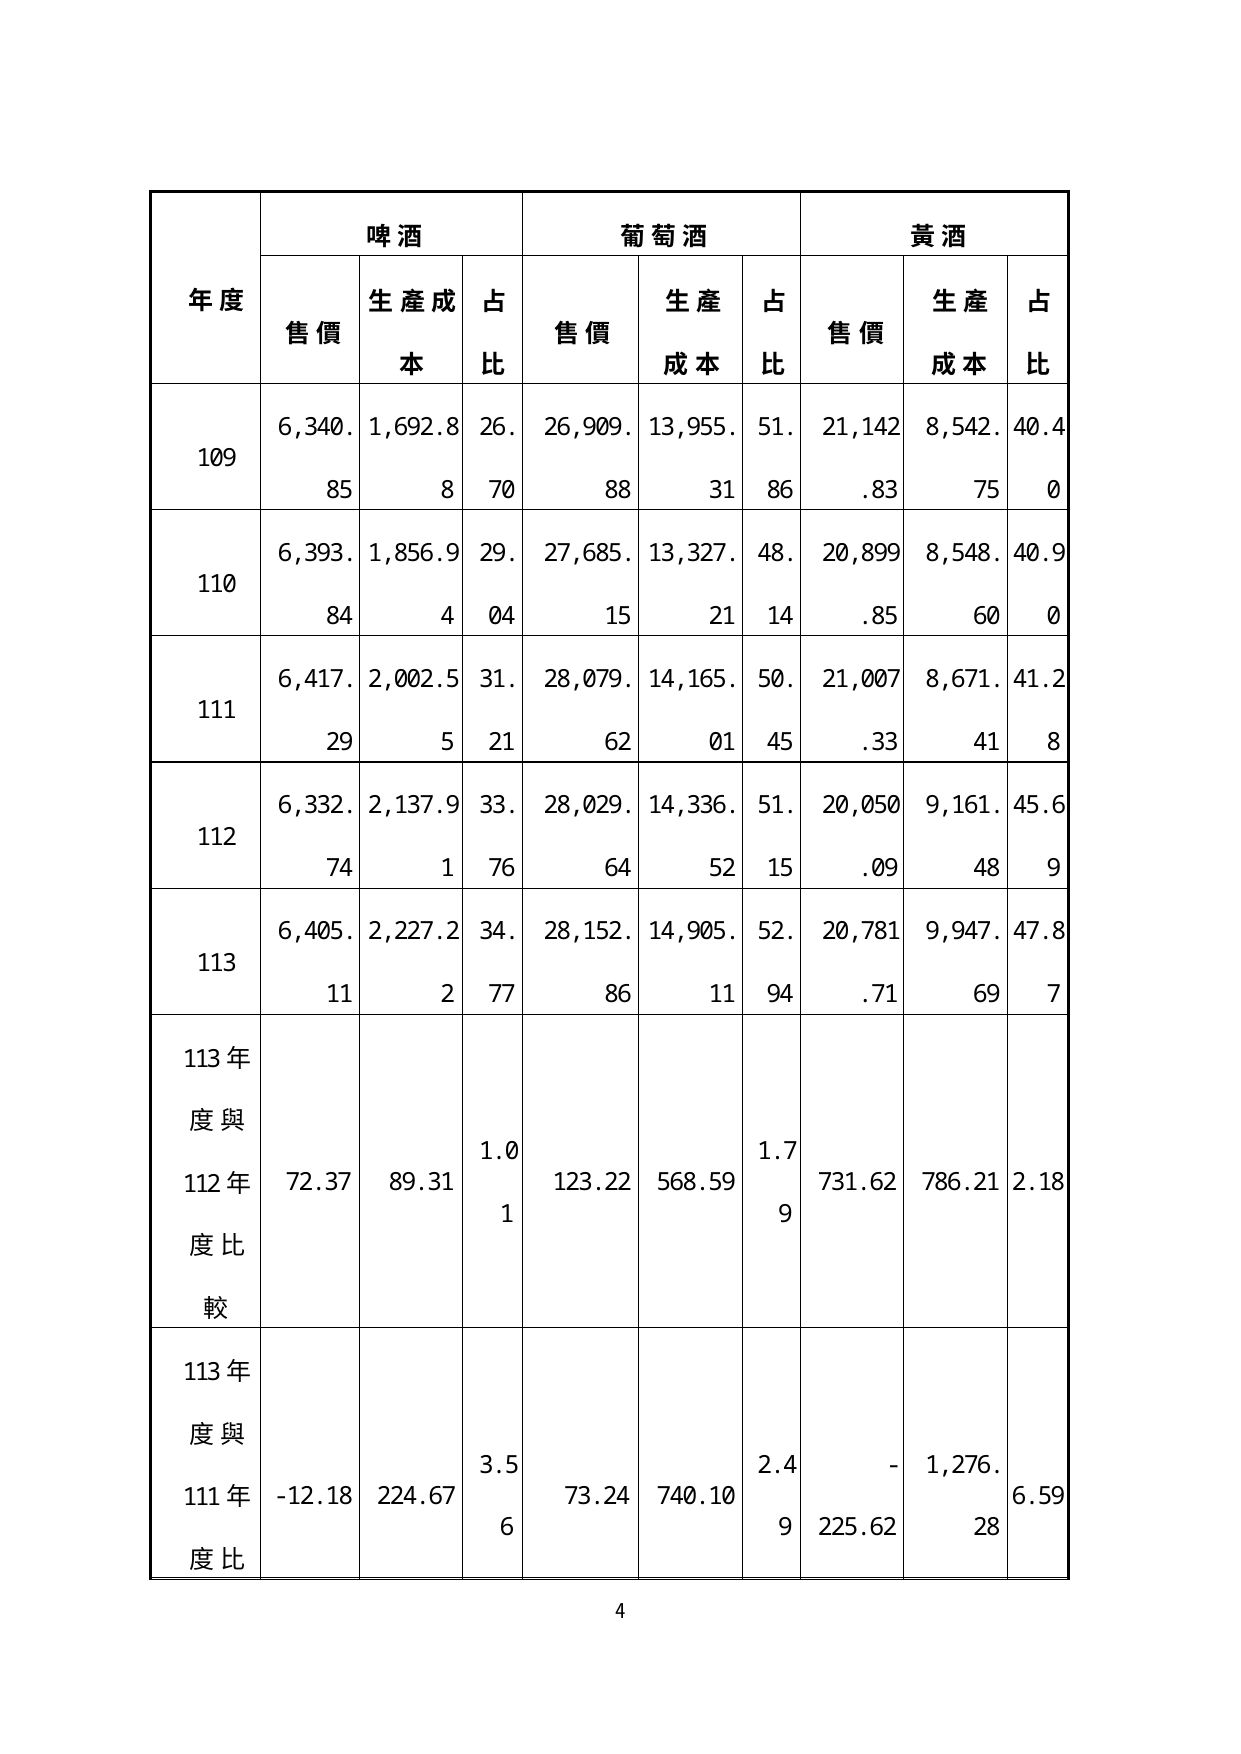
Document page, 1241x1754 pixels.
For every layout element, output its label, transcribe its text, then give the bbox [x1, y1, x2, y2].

table_header 年度 [152, 193, 260, 383]
table_cell 45.69 [1008, 763, 1067, 887]
table_cell 27,685.15 [523, 510, 638, 635]
table_cell 8,671.41 [904, 636, 1007, 761]
table_cell 786.21 [904, 1015, 1007, 1327]
table_cell 28,079.62 [523, 636, 638, 761]
table_cell 34.77 [463, 889, 522, 1013]
table_cell 2,227.22 [360, 889, 462, 1013]
table_cell 51.86 [743, 384, 800, 509]
table_cell 6,417.29 [261, 636, 359, 761]
table_cell 6,340.85 [261, 384, 359, 509]
table_cell 14,336.52 [639, 763, 742, 887]
table_cell 731.62 [801, 1015, 903, 1327]
table_cell 20,781.71 [801, 889, 903, 1013]
table_cell 9,947.69 [904, 889, 1007, 1013]
table_cell 6,405.11 [261, 889, 359, 1013]
table_cell 47.87 [1008, 889, 1067, 1013]
table_cell 2.18 [1008, 1015, 1067, 1327]
table_header 葡萄酒 [523, 193, 800, 255]
table_cell 6,393.84 [261, 510, 359, 635]
table_header 黃酒 [801, 193, 1067, 255]
table_cell 6.59 [1008, 1328, 1067, 1577]
table_cell 109 [152, 384, 260, 509]
table_cell 51.15 [743, 763, 800, 887]
table_cell 占比 [463, 256, 522, 383]
table_cell 1.79 [743, 1015, 800, 1327]
table_cell 生產成本 [639, 256, 742, 383]
table_cell 1,856.94 [360, 510, 462, 635]
table_cell 6,332.74 [261, 763, 359, 887]
table_cell 14,165.01 [639, 636, 742, 761]
table_cell 21,007.33 [801, 636, 903, 761]
table_cell 生產成本 [360, 256, 462, 383]
table_cell 售價 [801, 256, 903, 383]
table_cell 72.37 [261, 1015, 359, 1327]
table_cell 52.94 [743, 889, 800, 1013]
table_cell 123.22 [523, 1015, 638, 1327]
table_cell 41.28 [1008, 636, 1067, 761]
table_cell 售價 [523, 256, 638, 383]
table_cell 2.49 [743, 1328, 800, 1577]
table_cell 2,002.55 [360, 636, 462, 761]
table_cell 29.04 [463, 510, 522, 635]
table_cell 21,142.83 [801, 384, 903, 509]
table_cell 占比 [1008, 256, 1067, 383]
table_cell 33.76 [463, 763, 522, 887]
table_cell 售價 [261, 256, 359, 383]
table_cell -12.18 [261, 1328, 359, 1577]
table_cell 73.24 [523, 1328, 638, 1577]
table_cell 生產成本 [904, 256, 1007, 383]
table_cell 占比 [743, 256, 800, 383]
table_cell 40.90 [1008, 510, 1067, 635]
table_cell 3.56 [463, 1328, 522, 1577]
table_cell 9,161.48 [904, 763, 1007, 887]
table_cell 26.70 [463, 384, 522, 509]
table_cell 31.21 [463, 636, 522, 761]
table_cell 28,152.86 [523, 889, 638, 1013]
table_cell 1.01 [463, 1015, 522, 1327]
table_cell 28,029.64 [523, 763, 638, 887]
table_cell 224.67 [360, 1328, 462, 1577]
table_cell 14,905.11 [639, 889, 742, 1013]
table_cell 113年度與111年度比較 [152, 1328, 260, 1577]
table_cell 26,909.88 [523, 384, 638, 509]
table_cell 40.40 [1008, 384, 1067, 509]
table_cell 113年度與112年度比較 [152, 1015, 260, 1327]
table_cell 112 [152, 763, 260, 887]
table_cell 50.45 [743, 636, 800, 761]
table_cell 568.59 [639, 1015, 742, 1327]
table_cell 111 [152, 636, 260, 761]
table_header 啤酒 [261, 193, 522, 255]
table_cell 740.10 [639, 1328, 742, 1577]
table_cell 89.31 [360, 1015, 462, 1327]
table_cell -225.62 [801, 1328, 903, 1577]
table_cell 13,955.31 [639, 384, 742, 509]
table_cell 2,137.91 [360, 763, 462, 887]
table_cell 48.14 [743, 510, 800, 635]
table_cell 8,548.60 [904, 510, 1007, 635]
table_cell 1,276.28 [904, 1328, 1007, 1577]
table_cell 113 [152, 889, 260, 1013]
table_cell 20,050.09 [801, 763, 903, 887]
table_cell 13,327.21 [639, 510, 742, 635]
table_cell 8,542.75 [904, 384, 1007, 509]
table_cell 110 [152, 510, 260, 635]
table_cell 1,692.88 [360, 384, 462, 509]
table_cell 20,899.85 [801, 510, 903, 635]
